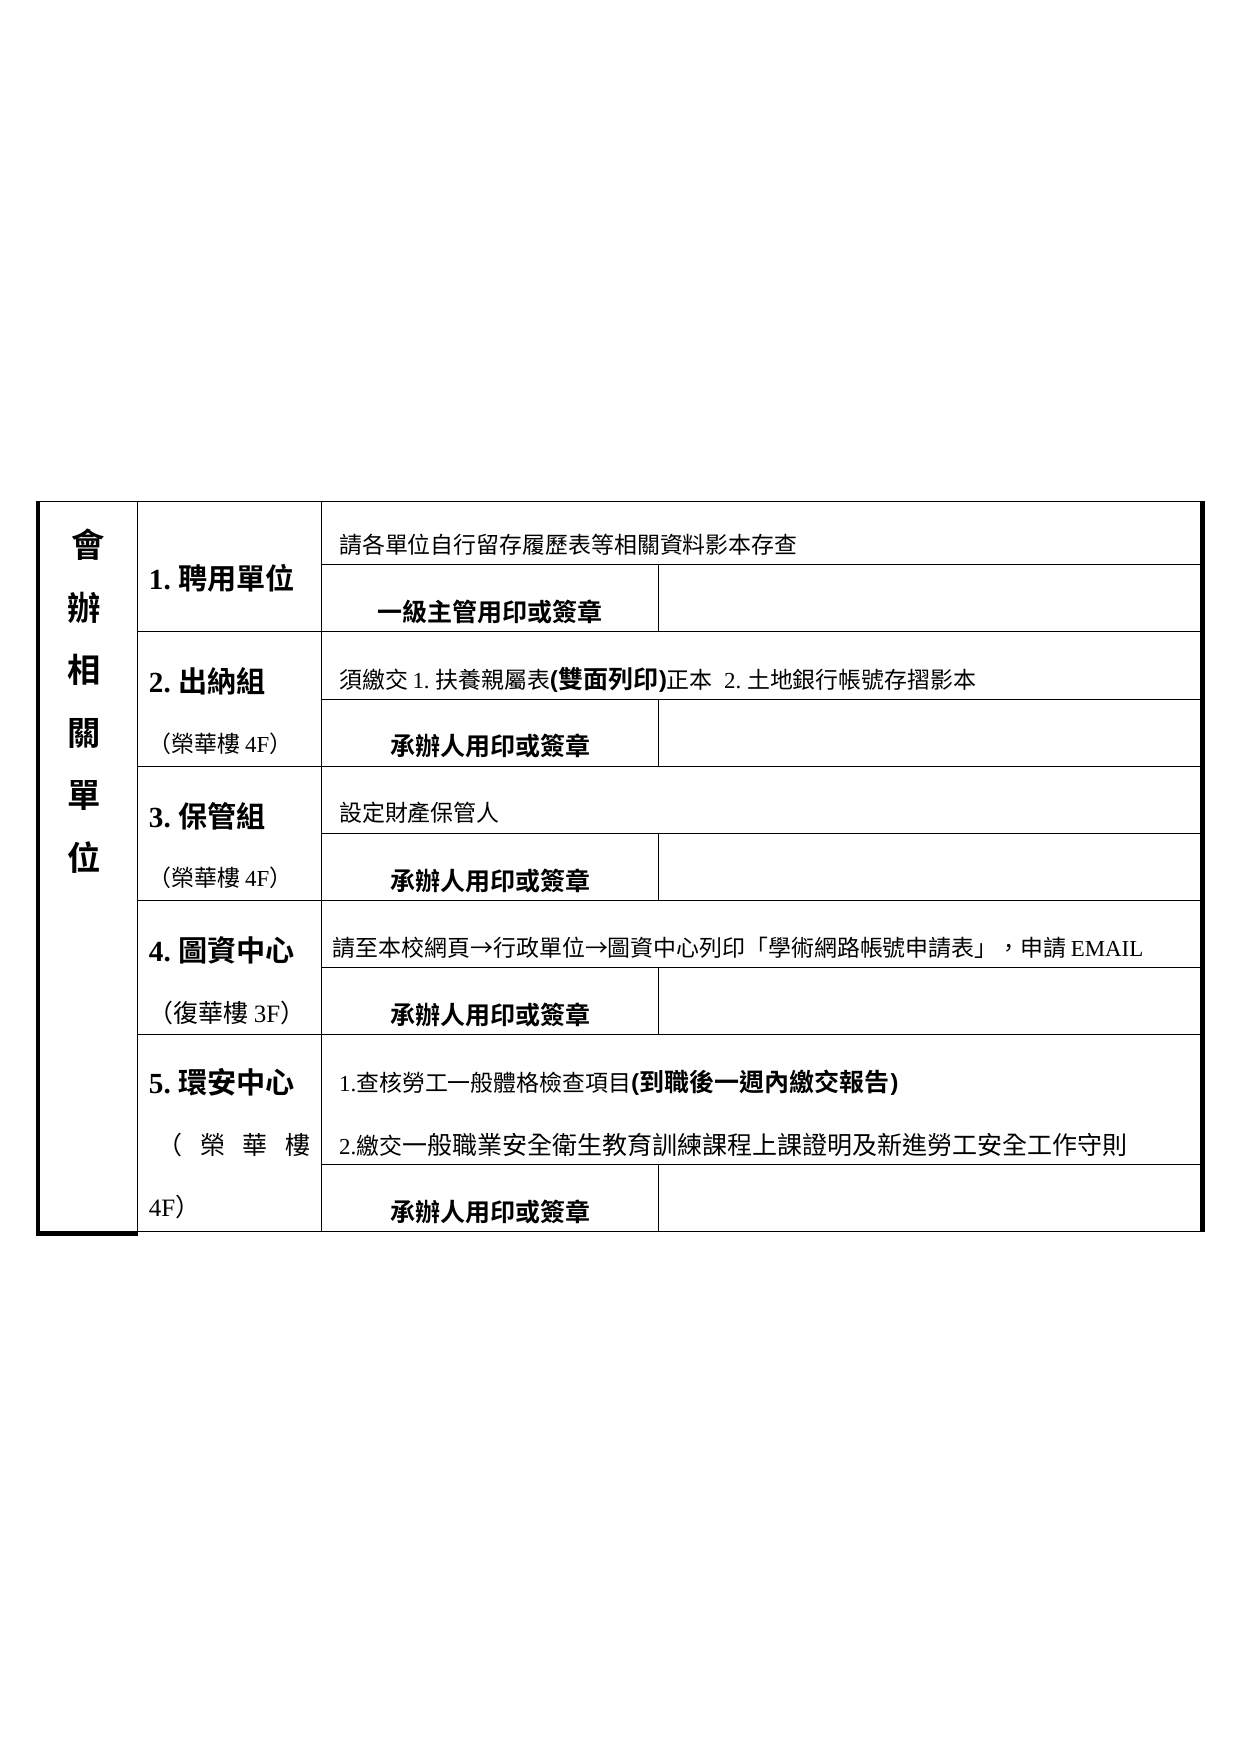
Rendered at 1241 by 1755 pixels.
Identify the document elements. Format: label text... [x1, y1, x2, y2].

table_cell [659, 968, 1200, 1034]
table_cell 須繳交1. 扶養親屬表(雙面列印)正本 2. 土地銀行帳號存摺影本 [322, 632, 1200, 698]
table_cell 承辦人用印或簽章 [322, 834, 658, 900]
table_cell 請各單位自行留存履歷表等相關資料影本存查 [322, 502, 1200, 564]
table_cell 1. 聘用單位 [138, 502, 321, 631]
table_cell 承辦人用印或簽章 [322, 968, 658, 1034]
table_cell [659, 1165, 1200, 1231]
table_cell 3. 保管組 （榮華樓4F） [138, 767, 321, 900]
table_cell 承辦人用印或簽章 [322, 1165, 658, 1231]
table_cell 設定財產保管人 [322, 767, 1200, 833]
table_cell [659, 834, 1200, 900]
table_cell 2. 出納組 （榮華樓4F） [138, 632, 321, 766]
table_cell 5. 環安中心 （榮華樓4F） [138, 1035, 321, 1231]
table_cell 一級主管用印或簽章 [322, 565, 658, 631]
table_cell [659, 700, 1200, 766]
table_cell 會辦相關單位 [40, 502, 137, 1231]
table_cell 承辦人用印或簽章 [322, 700, 658, 766]
table_cell 請至本校網頁→行政單位→圖資中心列印「學術網路帳號申請表」，申請EMAIL [322, 901, 1200, 967]
table_cell 1.查核勞工一般體格檢查項目(到職後一週內繳交報告) 2.繳交一般職業安全衛生教育訓練課程上課證明及新進勞工安全工作守則 [322, 1035, 1200, 1164]
table_cell 4. 圖資中心 （復華樓3F） [138, 901, 321, 1034]
table_cell [659, 565, 1200, 631]
